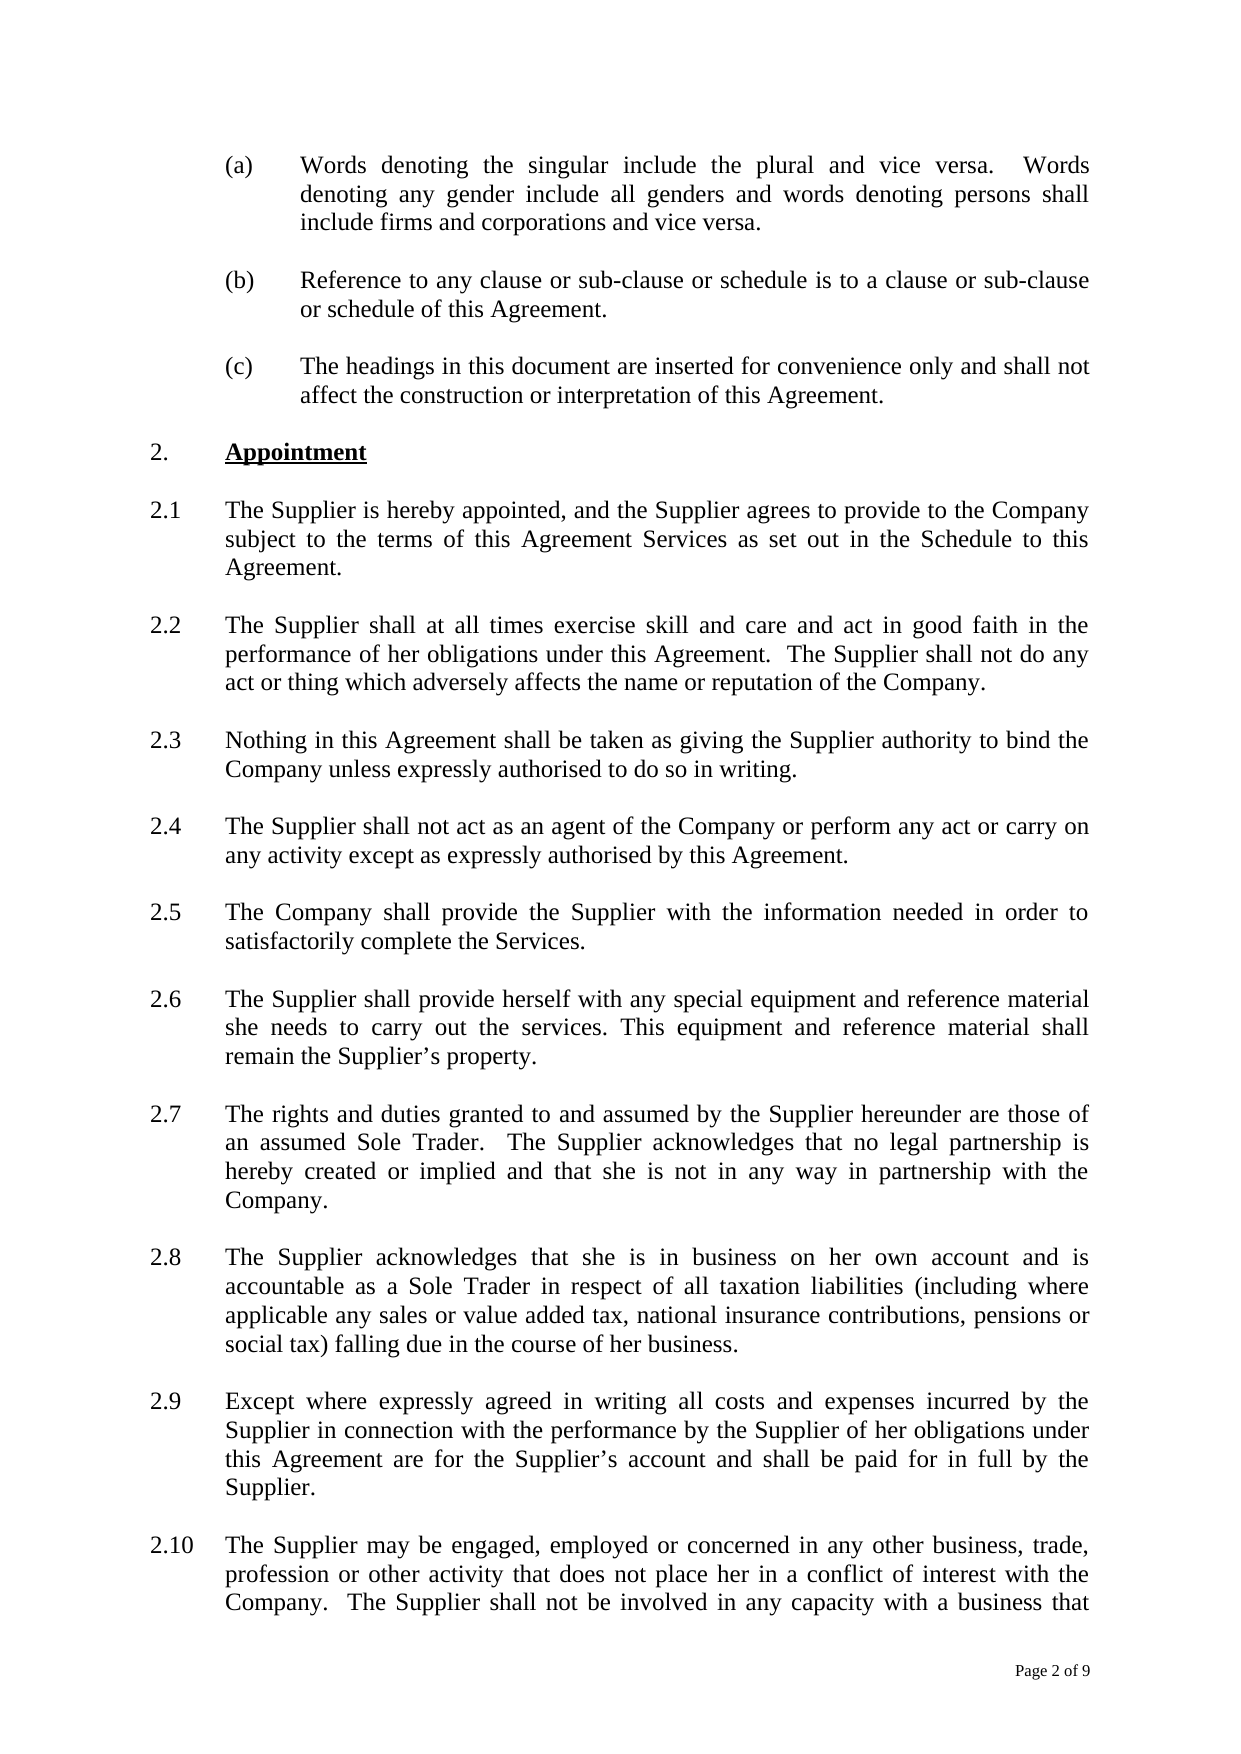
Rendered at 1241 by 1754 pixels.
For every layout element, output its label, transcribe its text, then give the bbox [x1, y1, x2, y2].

text 2.3 Nothing in this Agreement shall be taken as giving the Supplier authority to bind the Company unless expressly authorised to do so in writing. [150, 725, 1090, 782]
text 2.1 The Supplier is hereby appointed, and the Supplier agrees to provide to the Company subject to the terms of this Agreement Services as set out in the Schedule to this Agreement. [150, 495, 1090, 581]
text 2.6 The Supplier shall provide herself with any special equipment and reference material she needs to carry out the services. This equipment and reference material shall remain the Supplier’s property. [150, 984, 1090, 1070]
text 2.10 The Supplier may be engaged, employed or concerned in any other business, trade, profession or other activity that does not place her in a conflict of interest with the Company. The Supplier shall not be involved in any capacity with a business that [150, 1530, 1090, 1616]
text 2.9 Except where expressly agreed in writing all costs and expenses incurred by the Supplier in connection with the performance by the Supplier of her obligations under this Agreement are for the Supplier’s account and shall be paid for in full by the Supplier. [150, 1386, 1090, 1501]
text 2.2 The Supplier shall at all times exercise skill and care and act in good faith in the performance of her obligations under this Agreement. The Supplier shall not do any act or thing which adversely affects the name or reputation of the Company. [150, 610, 1090, 696]
text 2.5 The Company shall provide the Supplier with the information needed in order to satisfactorily complete the Services. [150, 897, 1090, 955]
subtitle 2. Appointment [150, 437, 1090, 466]
text 2.8 The Supplier acknowledges that she is in business on her own account and is accountable as a Sole Trader in respect of all taxation liabilities (including where applicable any sales or value added tax, national insurance contributions, pensions or social tax) falling due in the course of her business. [150, 1242, 1090, 1357]
text (c) The headings in this document are inserted for convenience only and shall not affect the construction or interpretation of this Agreement. [225, 351, 1090, 409]
text (a) Words denoting the singular include the plural and vice versa. Words denoting any gender include all genders and words denoting persons shall include firms and corporations and vice versa. [225, 150, 1090, 236]
text 2.7 The rights and duties granted to and assumed by the Supplier hereunder are those of an assumed Sole Trader. The Supplier acknowledges that no legal partnership is hereby created or implied and that she is not in any way in partnership with the Company. [150, 1099, 1090, 1214]
text (b) Reference to any clause or sub-clause or schedule is to a clause or sub-clause or schedule of this Agreement. [225, 265, 1090, 322]
text 2.4 The Supplier shall not act as an agent of the Company or perform any act or carry on any activity except as expressly authorised by this Agreement. [150, 811, 1090, 869]
